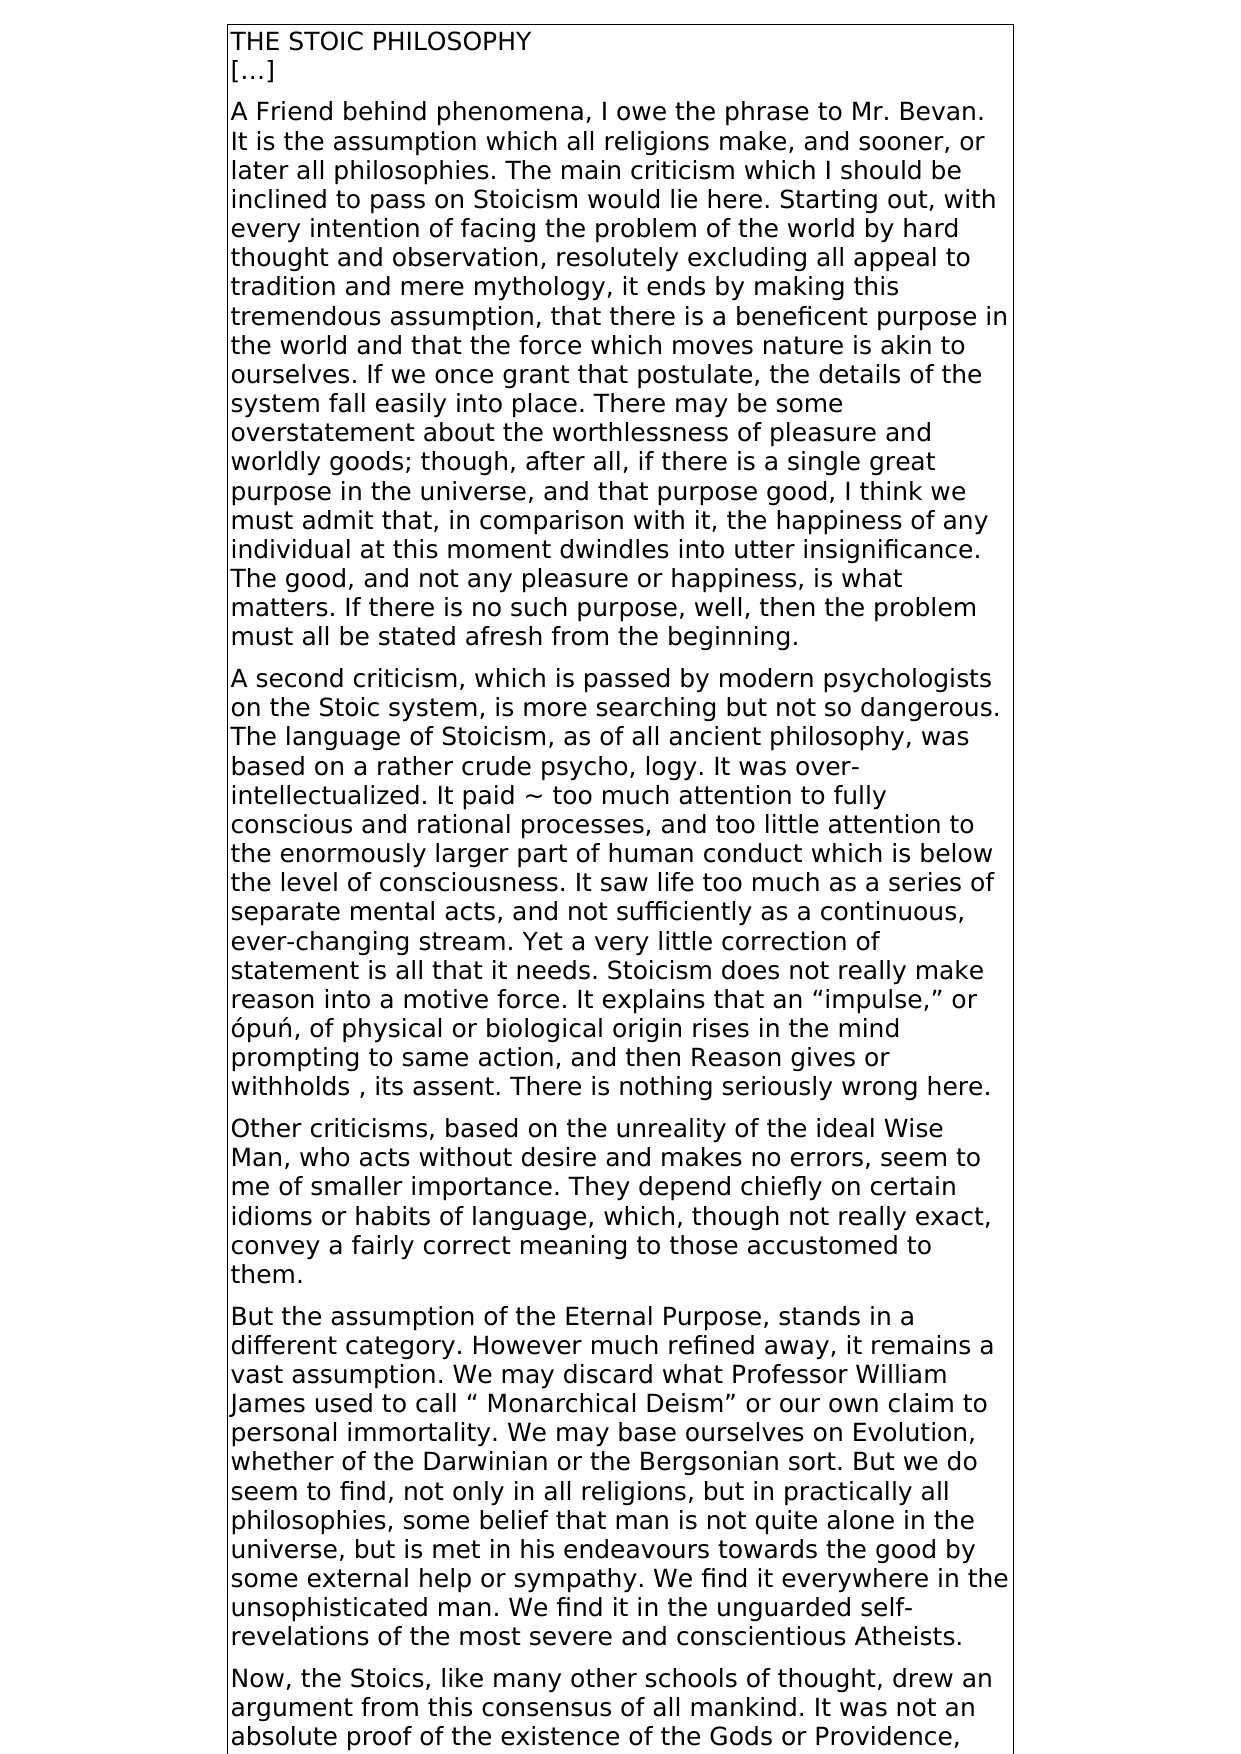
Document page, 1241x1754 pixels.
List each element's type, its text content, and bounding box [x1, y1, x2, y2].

table_header THE STOIC PHILOSOPHY […] A Friend behind phenomena, I owe the phrase to Mr. Bevan. It is the assumption which all religions make, and sooner, or later all philosophies. The main criticism which I should be inclined to pass on Stoicism would lie here. Starting out, with every intention of facing the problem of the world by hard thought and observation, resolutely excluding all appeal to tradition and mere mythology, it ends by making this tremendous assumption, that there is a beneficent purpose in the world and that the force which moves nature is akin to ourselves. If we once grant that postulate, the details of the system fall easily into place. There may be some overstatement about the worthlessness of pleasure and worldly goods; though, after all, if there is a single great purpose in the universe, and that purpose good, I think we must admit that, in comparison with it, the happiness of any individual at this moment dwindles into utter insignificance. The good, and not any pleasure or happiness, is what matters. If there is no such purpose, well, then the problem must all be stated afresh from the beginning. A second criticism, which is passed by modern psychologists on the Stoic system, is more searching but not so dangerous. The language of Stoicism, as of all ancient philosophy, was based on a rather crude psycho, logy. It was over-intellectualized. It paid ~ too much attention to fully conscious and rational processes, and too little attention to the enormously larger part of human conduct which is below the level of consciousness. It saw life too much as a series of separate mental acts, and not sufficiently as a continuous, ever-changing stream. Yet a very little correction of statement is all that it needs. Stoicism does not really make reason into a motive force. It explains that an “impulse,” or ópuń, of physical or biological origin rises in the mind prompting to same action, and then Reason gives or withholds , its assent. There is nothing seriously wrong here. Other criticisms, based on the unreality of the ideal Wise Man, who acts without desire and makes no errors, seem to me of smaller importance. They depend chiefly on certain idioms or habits of language, which, though not really exact, convey a fairly correct meaning to those accustomed to them. But the assumption of the Eternal Purpose, stands in a different category. However much refined away, it remains a vast assumption. We may discard what Professor William James used to call “ Monarchical Deism” or our own claim to personal immortality. We may base ourselves on Evolution, whether of the Darwinian or the Bergsonian sort. But we do seem to find, not only in all religions, but in practically all philosophies, some belief that man is not quite alone in the universe, but is met in his endeavours towards the good by some external help or sympathy. We find it everywhere in the unsophisticated man. We find it in the unguarded self-revelations of the most severe and conscientious Atheists. Now, the Stoics, like many other schools of thought, drew an argument from this consensus of all mankind. It was not an absolute proof of the existence of the Gods or Providence, but it was a strong indication. The existence of a common instinctive belief in the mind of man gives at least a presumption that there must be a good cause for that belief. This is a reasonable position. There must be some such cause. But it does not follow that the only valid cause is the truth of the content of the belief. I cannot help suspecting that this is precisely one of those points on which Stoicism, in company with almost all philosophy up to the present time, has gone astray through not sufficiently realizing its dependence on the human mind as a natural biological product. For it is very important in this matter to realize that the so-called belief is not really an intellectual judgment so much as a craving of the whole nature. It is only of very late years that psychologists have begun to realize the enormous dominion of those forces in man of which he is normally unconscious. We cannot escape as easily as these brave men dreamed from the grip of the blind powers beneath the threshold. Indeed, as I see philosophy after philosophy falling into this unproven belief in the Friend behind phenomena, as I find that I myself cannot, except for a moment and by an effort, refrain from making the same assumption, it seems to me that perhaps here too we are under the spell of a very old ineradicable instinct. We are gregarious animals; our ancestors have been such for countless ages. We cannot help looking out on the world as gregarious animals do; we see it in terms of humanity and of fellowship. Students of animals under domestication have shown us how the habits of a gregarious creature, taken away from his kind, are shaped in a thousand details by reference to the lost pack which is no longer there—the pack which a dog tries to smell his way back to all the time he is out walking, the pack he calls to for help when danger threatens. It is a strange and touching thing, this eternal hunger of the gregarious animal for the herd of friends who are not there. And it may be, it may very possibly be, that, in the matter of this Friend behind phenomena, our own yearning and our own almost ineradicable instinctive conviction, since they are certainly not founded on either reason or observation, are in origin the groping of a lonely-souled gregarious animal to find its herd or its herd leader in the great spaces between the stars. At any rate, it is a belief very difficult to get rid of. [228, 25, 1013, 1754]
